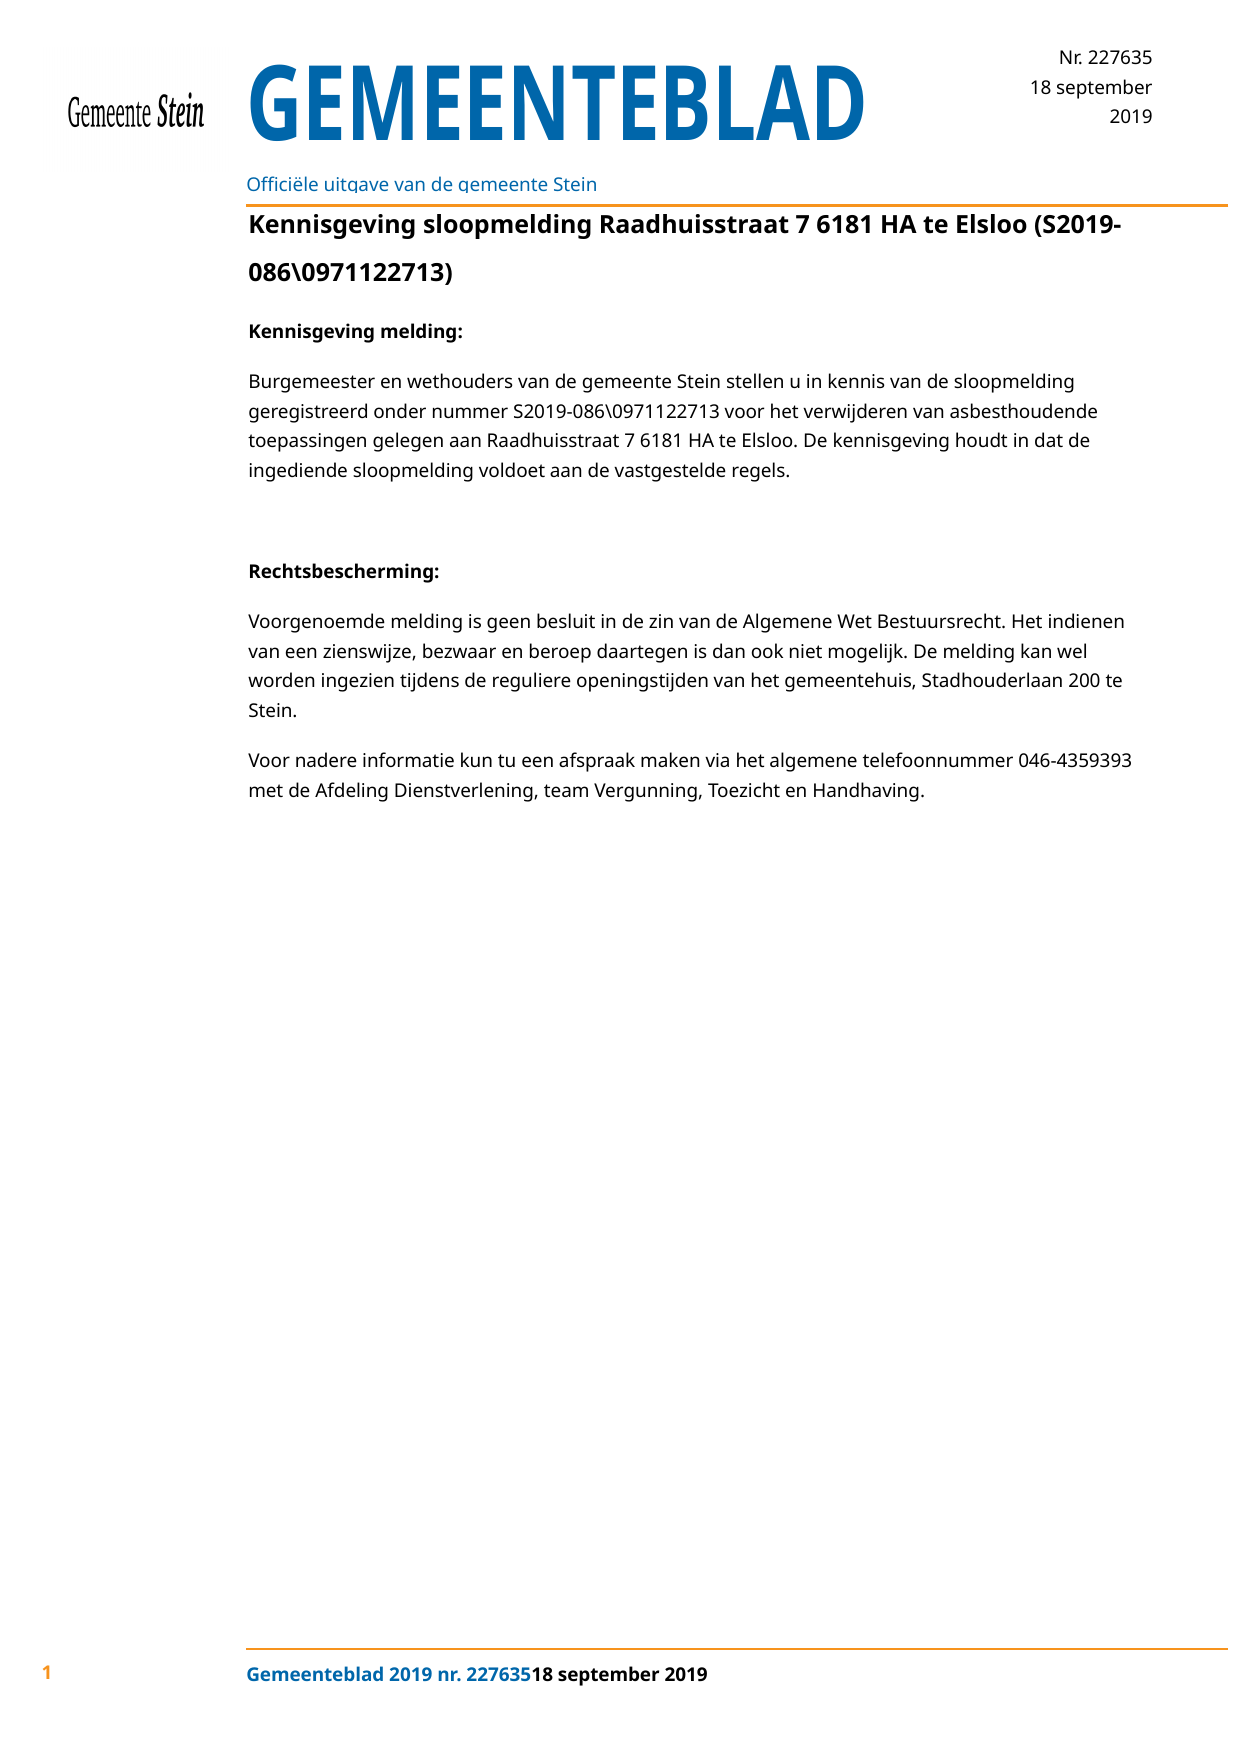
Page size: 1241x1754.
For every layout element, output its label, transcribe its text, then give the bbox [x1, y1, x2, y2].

text Kennisgeving melding: [248, 318, 1152, 344]
text Voorgenoemde melding is geen besluit in de zin van de Algemene Wet Bestuursrecht. Het indienen van een zienswijze, bezwaar en beroep daartegen is dan ook niet mogelijk. De melding kan wel worden ingezien tijdens de reguliere openingstijden van het gemeentehuis, Stadhouderlaan 200 te Stein. [248, 608, 1152, 723]
picture [41, 47, 231, 172]
text Kennisgeving sloopmelding Raadhuisstraat 7 6181 HA te Elsloo (S2019-086\0971122713) [248, 207, 1152, 288]
text Rechtsbescherming: [248, 558, 1152, 584]
text Voor nadere informatie kun tu een afspraak maken via het algemene telefoonnummer 046-4359393 met de Afdeling Dienstverlening, team Vergunning, Toezicht en Handhaving. [248, 747, 1152, 803]
text Burgemeester en wethouders van de gemeente Stein stellen u in kennis van de sloopmelding geregistreerd onder nummer S2019-086\0971122713 voor het verwijderen van asbesthoudende toepassingen gelegen aan Raadhuisstraat 7 6181 HA te Elsloo. De kennisgeving houdt in dat de ingediende sloopmelding voldoet aan de vastgestelde regels. [248, 368, 1152, 483]
